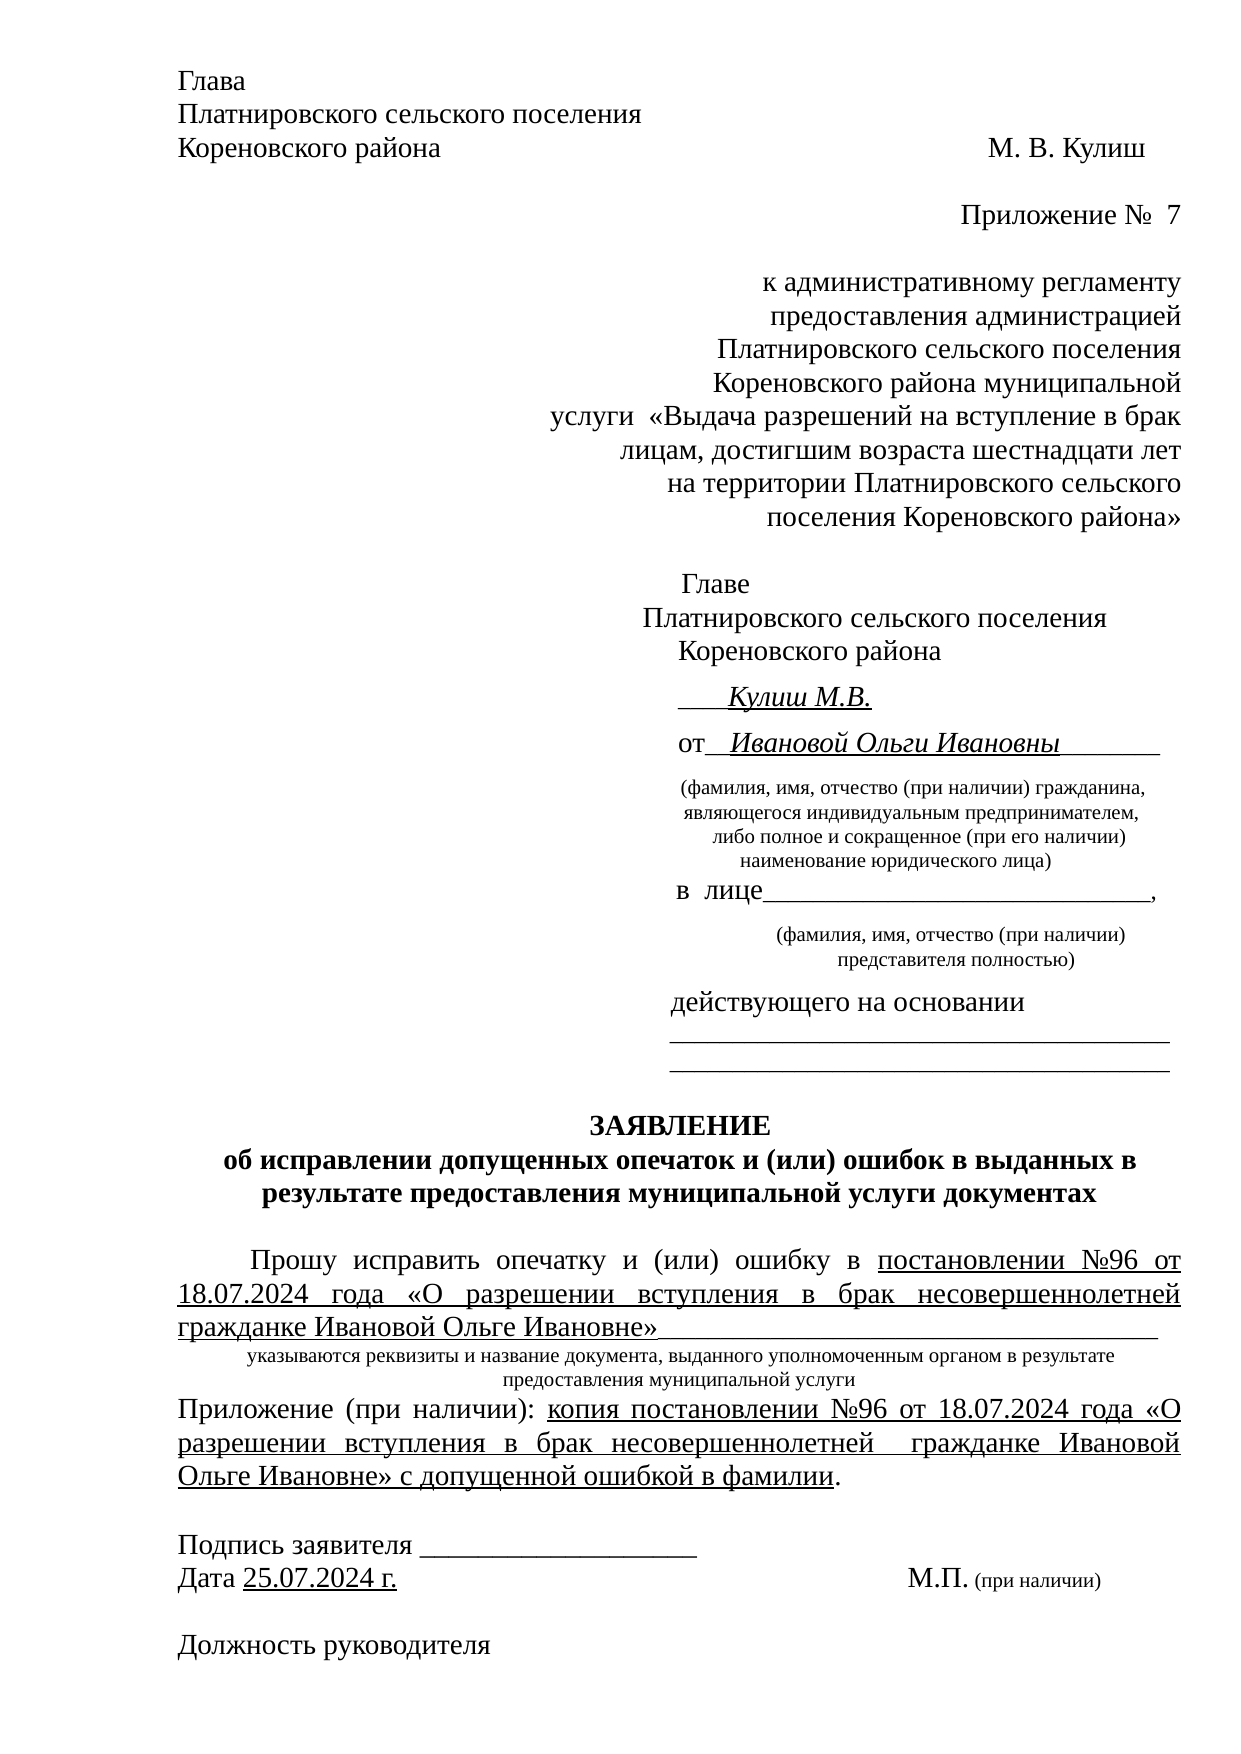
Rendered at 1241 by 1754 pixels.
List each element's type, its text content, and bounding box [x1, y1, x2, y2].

text от__Ивановой Ольги Ивановны________ [591, 725, 1181, 759]
text Глава [177, 63, 1181, 97]
text Кореновского района муниципальной [177, 365, 1181, 398]
text на территории Платнировского сельского [177, 466, 1181, 499]
text Должность руководителя [177, 1627, 1181, 1661]
text действующего на основании [591, 984, 1181, 1017]
text ____Кулиш М.В. [591, 679, 1181, 713]
text являющегося индивидуальным предпринимателем, [177, 800, 1181, 824]
text (фамилия, имя, отчество (при наличии) представителя полностью) [591, 918, 1181, 971]
text Подпись заявителя ___________________ [177, 1527, 1181, 1560]
text Приложение (при наличии): копия постановлении №96 от 18.07.2024 года «О разрешении вступления в брак несовершеннолетней гражданке Ивановой [177, 1391, 1181, 1454]
text Кореновского района М. В. Кулиш [177, 130, 1181, 164]
text либо полное и сокращенное (при его наличии) [177, 824, 1181, 848]
text наименование юридического лица) [177, 848, 1181, 872]
text Приложение № 7 [177, 197, 1181, 231]
text к административному регламенту [177, 264, 1181, 298]
text Кореновского района [591, 633, 1181, 667]
text ЗАЯВЛЕНИЕ [177, 1108, 1181, 1142]
text об исправлении допущенных опечаток и (или) ошибок в выданных в результате предоставления муниципальной услуги документах [177, 1142, 1181, 1209]
text Платнировского сельского поселения [177, 331, 1181, 365]
text в лице_______________________________, [591, 872, 1181, 906]
text Платнировского сельского поселения [177, 600, 1181, 633]
text Платнировского сельского поселения [177, 97, 1181, 130]
text услуги «Выдача разрешений на вступление в брак [177, 398, 1181, 432]
text (фамилия, имя, отчество (при наличии) гражданина, [177, 771, 1181, 800]
text ________________________________________ [591, 1017, 1181, 1046]
text поселения Кореновского района» [177, 499, 1181, 533]
text Прошу исправить опечатку и (или) ошибку в постановлении №96 от 18.07.2024 года «О разрешении вступления в брак несовершеннолетней [177, 1242, 1181, 1305]
text Ольге Ивановне» с допущенной ошибкой в фамилии. [177, 1455, 1181, 1492]
text Дата 25.07.2024 г. М.П. (при наличии) [177, 1560, 1181, 1594]
text ________________________________________ [591, 1046, 1181, 1075]
text указываются реквизиты и название документа, выданного уполномоченным органом в результате предоставления муниципальной услуги [177, 1343, 1181, 1391]
text лицам, достигшим возраста шестнадцати лет [177, 432, 1181, 466]
text Главе [177, 566, 1181, 600]
text гражданке Ивановой Ольге Ивановне»________________________________________ [177, 1307, 1181, 1343]
text предоставления администрацией [177, 298, 1181, 331]
